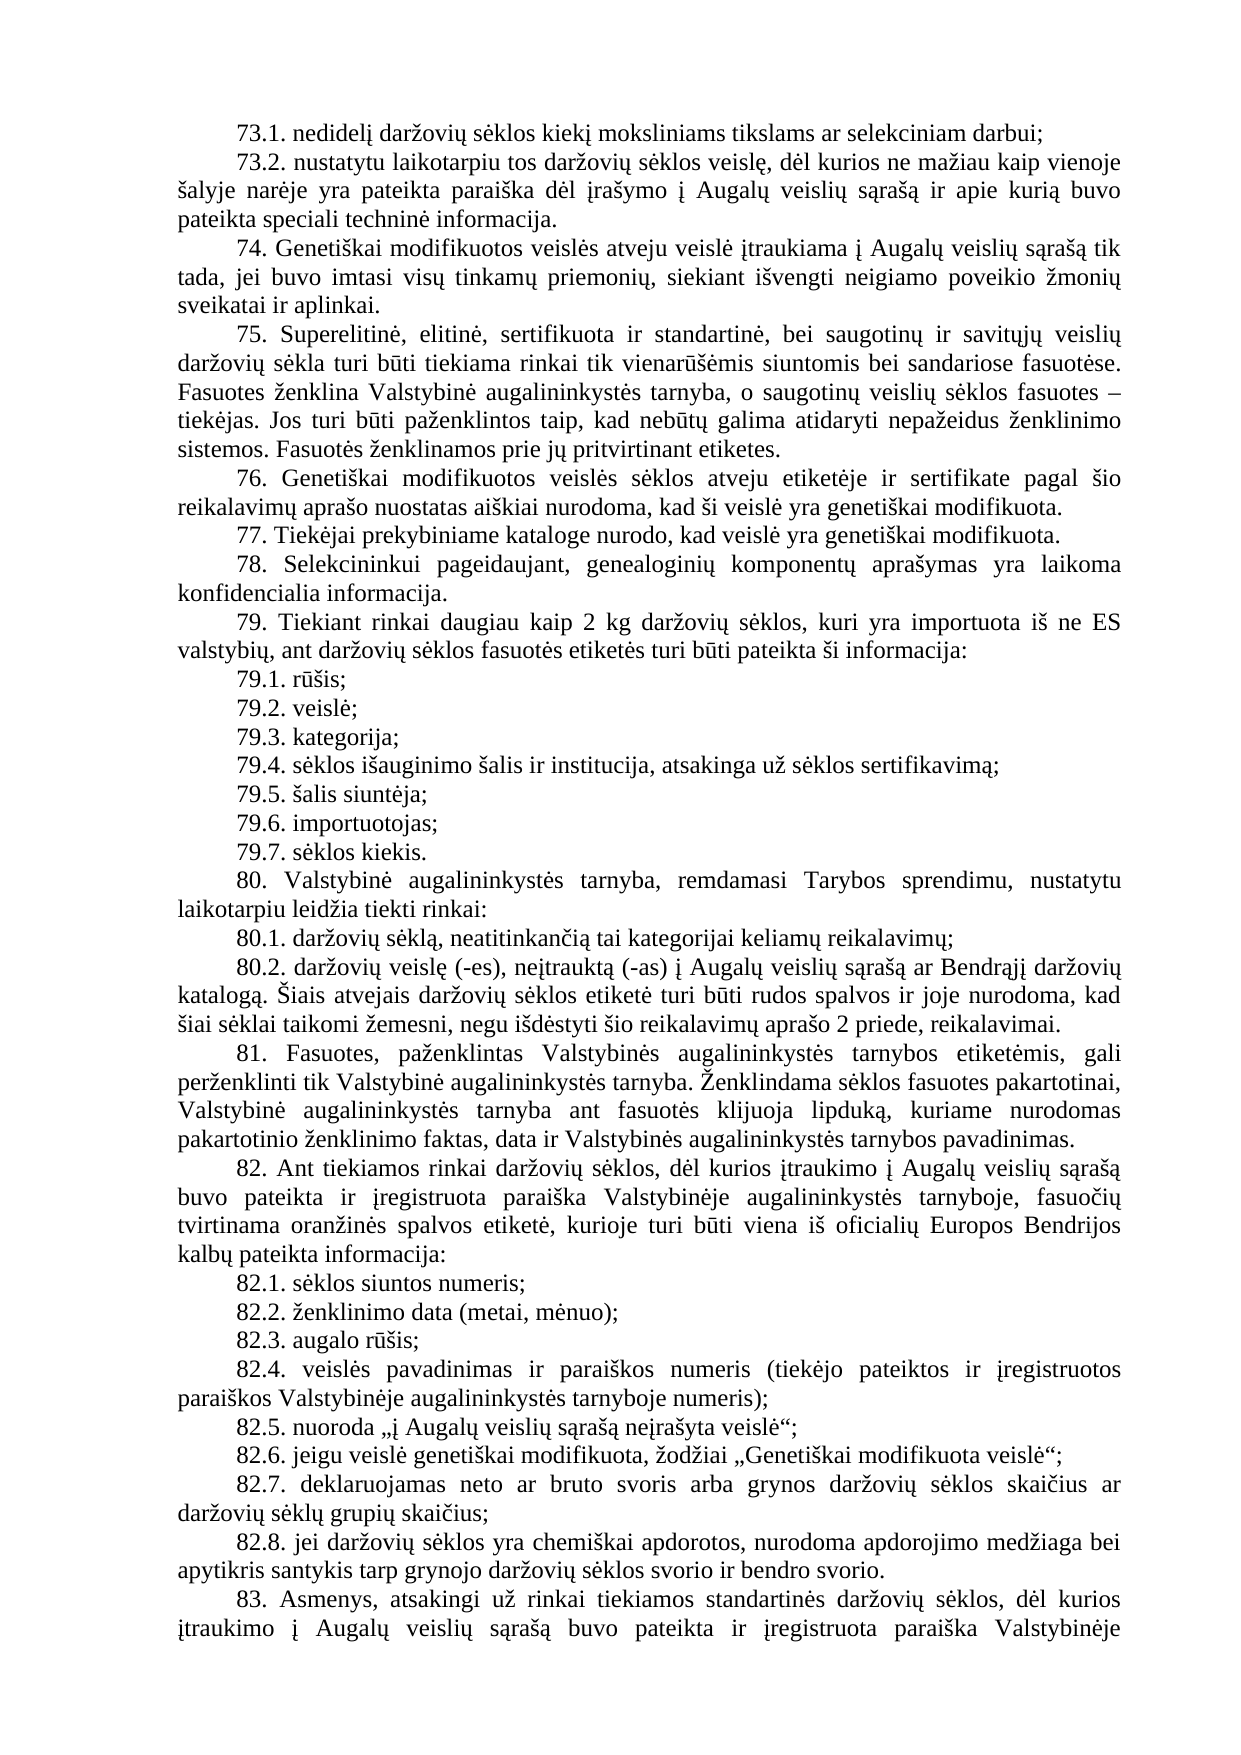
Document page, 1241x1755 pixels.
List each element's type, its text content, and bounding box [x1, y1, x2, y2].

text 79.3. kategorija; [177, 722, 1122, 751]
text 83. Asmenys, atsakingi už rinkai tiekiamos standartinės daržovių sėklos, dėl kurios įtraukimo į Augalų veislių sąrašą buvo pateikta ir įregistruota paraiška Valstybinėje [177, 1584, 1122, 1642]
text 80.1. daržovių sėklą, neatitinkančią tai kategorijai keliamų reikalavimų; [177, 923, 1122, 952]
text 77. Tiekėjai prekybiniame kataloge nurodo, kad veislė yra genetiškai modifikuota. [177, 521, 1122, 549]
text 79.6. importuotojas; [177, 808, 1122, 837]
text 82. Ant tiekiamos rinkai daržovių sėklos, dėl kurios įtraukimo į Augalų veislių sąrašą buvo pateikta ir įregistruota paraiška Valstybinėje augalininkystės tarnyboje, fasuočių tvirtinama oranžinės spalvos etiketė, kurioje turi būti viena iš oficialių Europos Bendrijos kalbų pateikta informacija: [177, 1153, 1122, 1268]
text 75. Superelitinė, elitinė, sertifikuota ir standartinė, bei saugotinų ir savitųjų veislių daržovių sėkla turi būti tiekiama rinkai tik vienarūšėmis siuntomis bei sandariose fasuotėse. Fasuotes ženklina Valstybinė augalininkystės tarnyba, o saugotinų veislių sėklos fasuotes – tiekėjas. Jos turi būti paženklintos taip, kad nebūtų galima atidaryti nepažeidus ženklinimo sistemos. Fasuotės ženklinamos prie jų pritvirtinant etiketes. [177, 319, 1122, 463]
text 82.4. veislės pavadinimas ir paraiškos numeris (tiekėjo pateiktos ir įregistruotos paraiškos Valstybinėje augalininkystės tarnyboje numeris); [177, 1354, 1122, 1412]
text 80. Valstybinė augalininkystės tarnyba, remdamasi Tarybos sprendimu, nustatytu laikotarpiu leidžia tiekti rinkai: [177, 866, 1122, 923]
text 79.1. rūšis; [177, 664, 1122, 693]
text 73.1. nedidelį daržovių sėklos kiekį moksliniams tikslams ar selekciniam darbui; [177, 118, 1122, 147]
text 76. Genetiškai modifikuotos veislės sėklos atveju etiketėje ir sertifikate pagal šio reikalavimų aprašo nuostatas aiškiai nurodoma, kad ši veislė yra genetiškai modifikuota. [177, 463, 1122, 521]
text 79.5. šalis siuntėja; [177, 779, 1122, 808]
text 73.2. nustatytu laikotarpiu tos daržovių sėklos veislę, dėl kurios ne mažiau kaip vienoje šalyje narėje yra pateikta paraiška dėl įrašymo į Augalų veislių sąrašą ir apie kurią buvo pateikta speciali techninė informacija. [177, 147, 1122, 233]
text 82.3. augalo rūšis; [177, 1326, 1122, 1354]
text 82.1. sėklos siuntos numeris; [177, 1268, 1122, 1297]
text 74. Genetiškai modifikuotos veislės atveju veislė įtraukiama į Augalų veislių sąrašą tik tada, jei buvo imtasi visų tinkamų priemonių, siekiant išvengti neigiamo poveikio žmonių sveikatai ir aplinkai. [177, 233, 1122, 319]
text 82.2. ženklinimo data (metai, mėnuo); [177, 1297, 1122, 1326]
text 82.6. jeigu veislė genetiškai modifikuota, žodžiai „Genetiškai modifikuota veislė“; [177, 1441, 1122, 1469]
text 82.7. deklaruojamas neto ar bruto svoris arba grynos daržovių sėklos skaičius ar daržovių sėklų grupių skaičius; [177, 1469, 1122, 1527]
text 78. Selekcininkui pageidaujant, genealoginių komponentų aprašymas yra laikoma konfidencialia informacija. [177, 549, 1122, 607]
text 79.2. veislė; [177, 693, 1122, 722]
text 79.4. sėklos išauginimo šalis ir institucija, atsakinga už sėklos sertifikavimą; [177, 751, 1122, 779]
text 79.7. sėklos kiekis. [177, 837, 1122, 866]
text 79. Tiekiant rinkai daugiau kaip 2 kg daržovių sėklos, kuri yra importuota iš ne ES valstybių, ant daržovių sėklos fasuotės etiketės turi būti pateikta ši informacija: [177, 607, 1122, 664]
text 81. Fasuotes, paženklintas Valstybinės augalininkystės tarnybos etiketėmis, gali perženklinti tik Valstybinė augalininkystės tarnyba. Ženklindama sėklos fasuotes pakartotinai, Valstybinė augalininkystės tarnyba ant fasuotės klijuoja lipduką, kuriame nurodomas pakartotinio ženklinimo faktas, data ir Valstybinės augalininkystės tarnybos pavadinimas. [177, 1038, 1122, 1153]
text 82.8. jei daržovių sėklos yra chemiškai apdorotos, nurodoma apdorojimo medžiaga bei apytikris santykis tarp grynojo daržovių sėklos svorio ir bendro svorio. [177, 1527, 1122, 1584]
text 80.2. daržovių veislę (-es), neįtrauktą (-as) į Augalų veislių sąrašą ar Bendrąjį daržovių katalogą. Šiais atvejais daržovių sėklos etiketė turi būti rudos spalvos ir joje nurodoma, kad šiai sėklai taikomi žemesni, negu išdėstyti šio reikalavimų aprašo 2 priede, reikalavimai. [177, 952, 1122, 1038]
text 82.5. nuoroda „į Augalų veislių sąrašą neįrašyta veislė“; [177, 1412, 1122, 1441]
